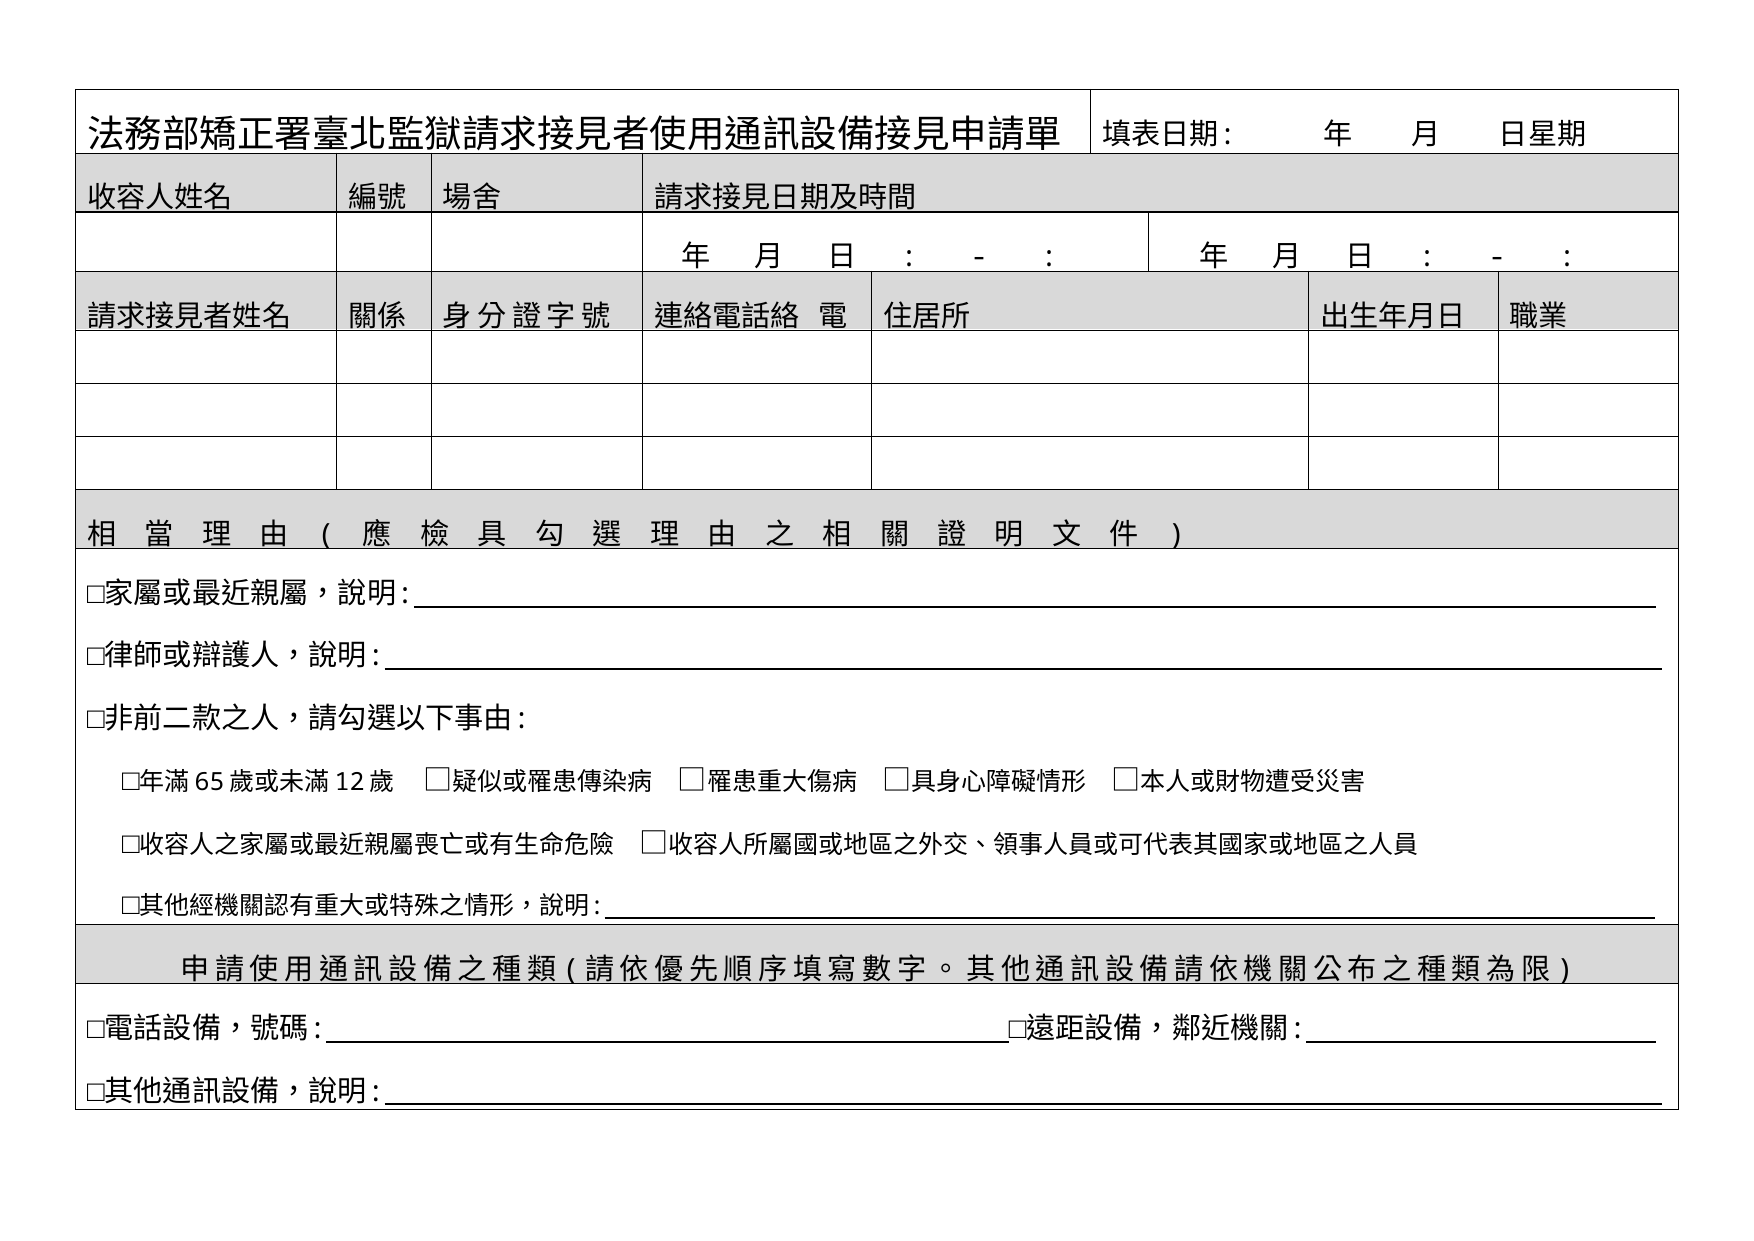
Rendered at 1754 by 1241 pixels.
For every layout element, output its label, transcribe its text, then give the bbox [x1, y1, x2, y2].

table_cell [872, 384, 1308, 436]
table_cell 身分證字號 [432, 272, 642, 329]
table_cell [643, 331, 871, 383]
table_cell 年 月 日 : - : [1149, 213, 1678, 271]
table_cell [1309, 331, 1498, 383]
table_cell [432, 213, 642, 271]
table_cell □電話設備，號碼: □遠距設備，鄰近機關: □其他通訊設備，說明: [76, 984, 1678, 1109]
table_cell 出生年月日 [1309, 272, 1498, 329]
table_cell [337, 331, 431, 383]
table_header 法務部矯正署臺北監獄請求接見者使用通訊設備接見申請單 [76, 90, 1090, 152]
table_cell 、3、 [76, 384, 336, 436]
table_cell 編號 [337, 154, 431, 211]
table_cell □家屬或最近親屬，說明: □律師或辯護人，說明: □非前二款之人，請勾選以下事由: □年滿65歲或未滿12歲 □疑似或罹患傳染病 □罹患重大傷病 □具身心障礙情形 □本人或財物遭受災害 □收容人之家屬或最近親屬喪亡或有生命危險 □收容人所屬國或地區之外交、領事人員或可代表其國家或地區之人員 □其他經機關認有重大或特殊之情形，說明: [76, 549, 1678, 924]
table_cell 關係 [337, 272, 431, 329]
table_cell 住居所 [872, 272, 1308, 329]
table_cell [432, 331, 642, 383]
table_cell [76, 213, 336, 271]
table_cell [76, 437, 336, 489]
table_cell 年 月 日 : - : [643, 213, 1148, 271]
table_cell 場舍 [432, 154, 642, 211]
table_cell [76, 331, 336, 383]
table_cell [337, 213, 431, 271]
table_cell [1309, 437, 1498, 489]
table_header 填表日期: 年 月 日星期 [1091, 90, 1678, 152]
table_cell [1499, 384, 1678, 436]
table_cell [1499, 331, 1678, 383]
table_cell [1309, 384, 1498, 436]
table_cell [432, 384, 642, 436]
table_cell [432, 437, 642, 489]
table_cell [337, 437, 431, 489]
table_cell 請求接見日期及時間 [643, 154, 1678, 211]
table_cell 連絡電話絡電話 [643, 272, 871, 329]
table_cell 收容人姓名 [76, 154, 336, 211]
table_cell 相當理由(應檢具勾選理由之相關證明文件) [76, 490, 1678, 548]
table_cell [337, 384, 431, 436]
table_cell [872, 331, 1308, 383]
table_cell 職業 [1499, 272, 1678, 329]
table_cell [643, 437, 871, 489]
table_cell 申請使用通訊設備之種類(請依優先順序填寫數字。其他通訊設備請依機關公布之種類為限) [76, 925, 1678, 983]
table_cell [643, 384, 871, 436]
table_cell [1499, 437, 1678, 489]
table_cell 請求接見者姓名 [76, 272, 336, 329]
table_cell [872, 437, 1308, 489]
